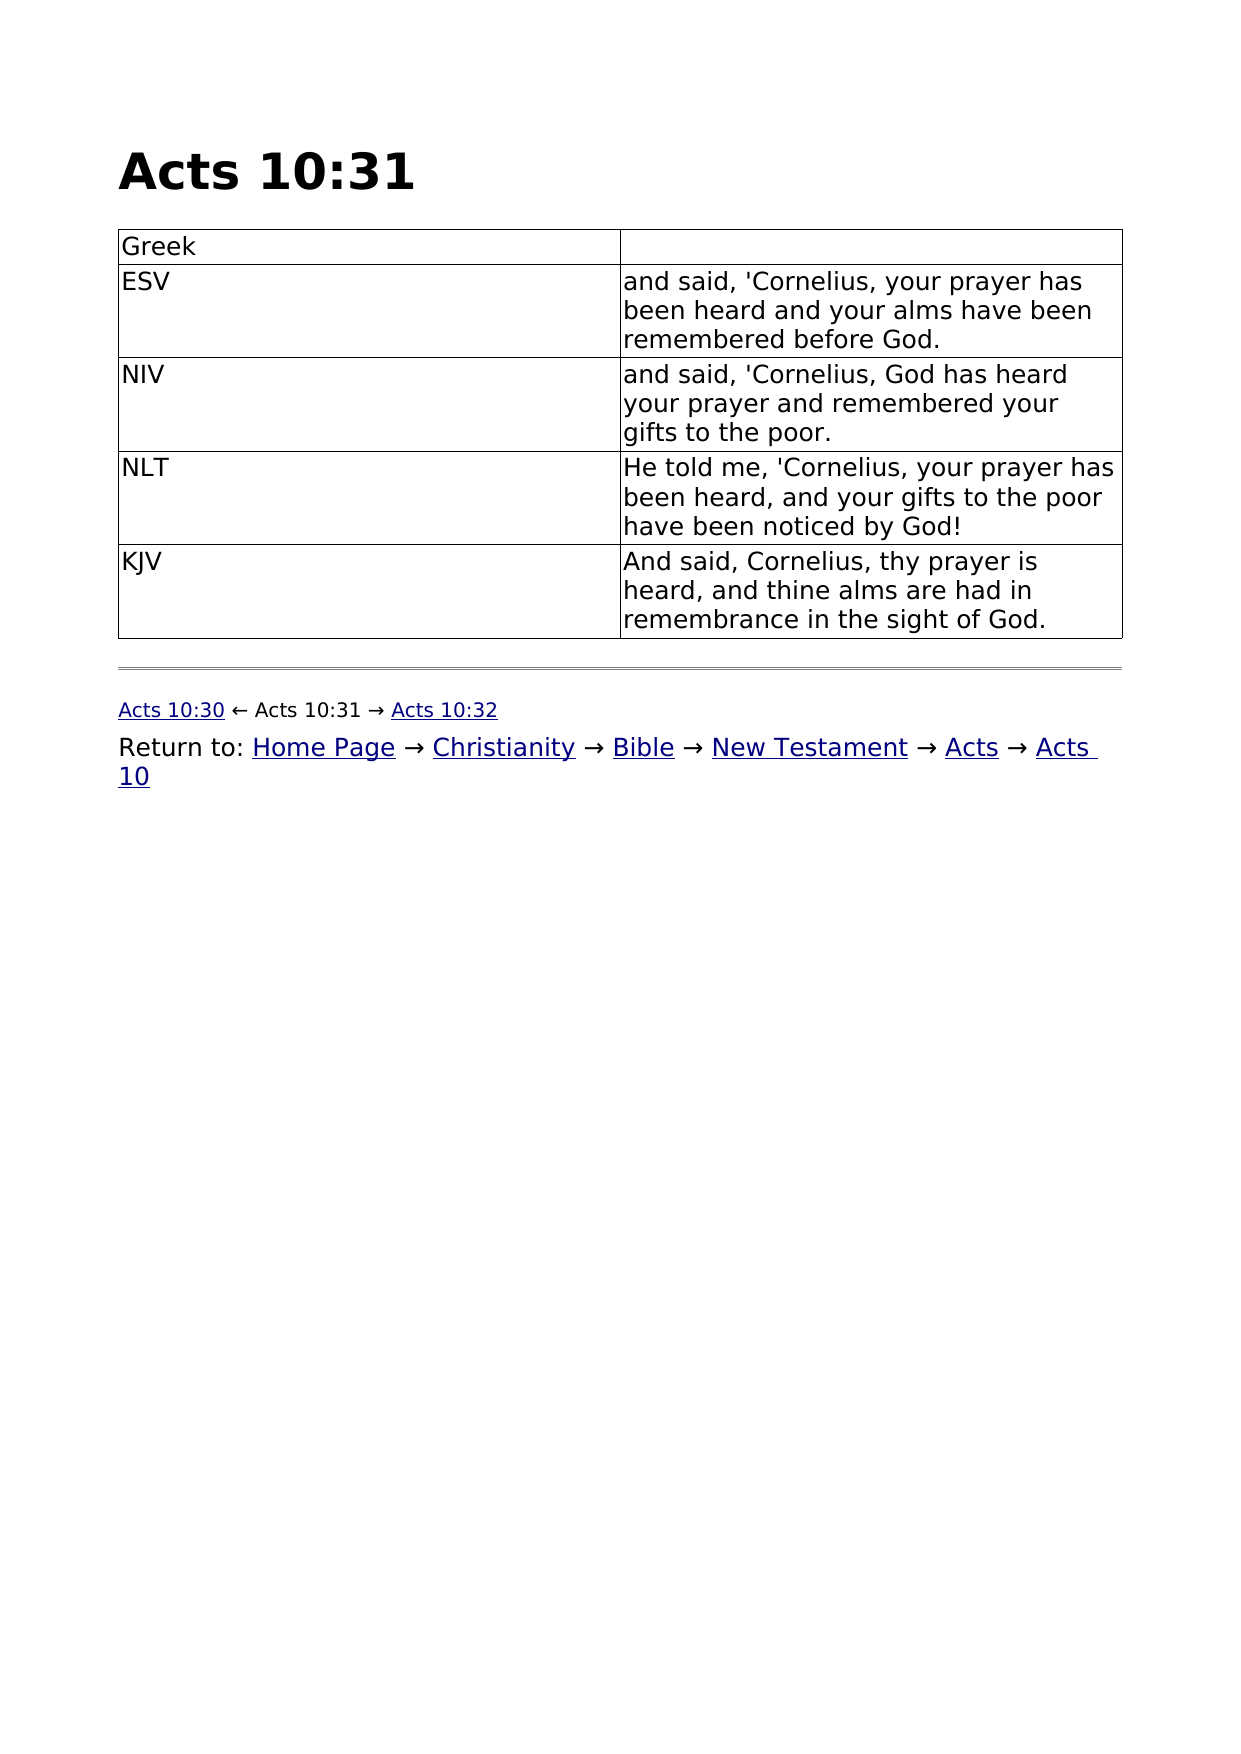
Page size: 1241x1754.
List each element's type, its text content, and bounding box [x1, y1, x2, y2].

table_cell ESV [119, 265, 620, 357]
subtitle Acts 10:31 [118, 143, 1122, 201]
table_header [621, 230, 1122, 264]
table_cell KJV [119, 545, 620, 637]
table_cell And said, Cornelius, thy prayer is heard, and thine alms are had in remembrance in the sight of God. [621, 545, 1122, 637]
table_header Greek [119, 230, 620, 264]
text Return to: Home Page → Christianity → Bible → New Testament → Acts → Acts 10 [118, 733, 1122, 791]
text Acts 10:30 ← Acts 10:31 → Acts 10:32 [118, 699, 1122, 733]
table_cell He told me, 'Cornelius, your prayer has been heard, and your gifts to the poor have been noticed by God! [621, 452, 1122, 544]
table_cell and said, 'Cornelius, your prayer has been heard and your alms have been remembered before God. [621, 265, 1122, 357]
table_cell NLT [119, 452, 620, 544]
table_cell NIV [119, 358, 620, 451]
table_cell and said, 'Cornelius, God has heard your prayer and remembered your gifts to the poor. [621, 358, 1122, 451]
